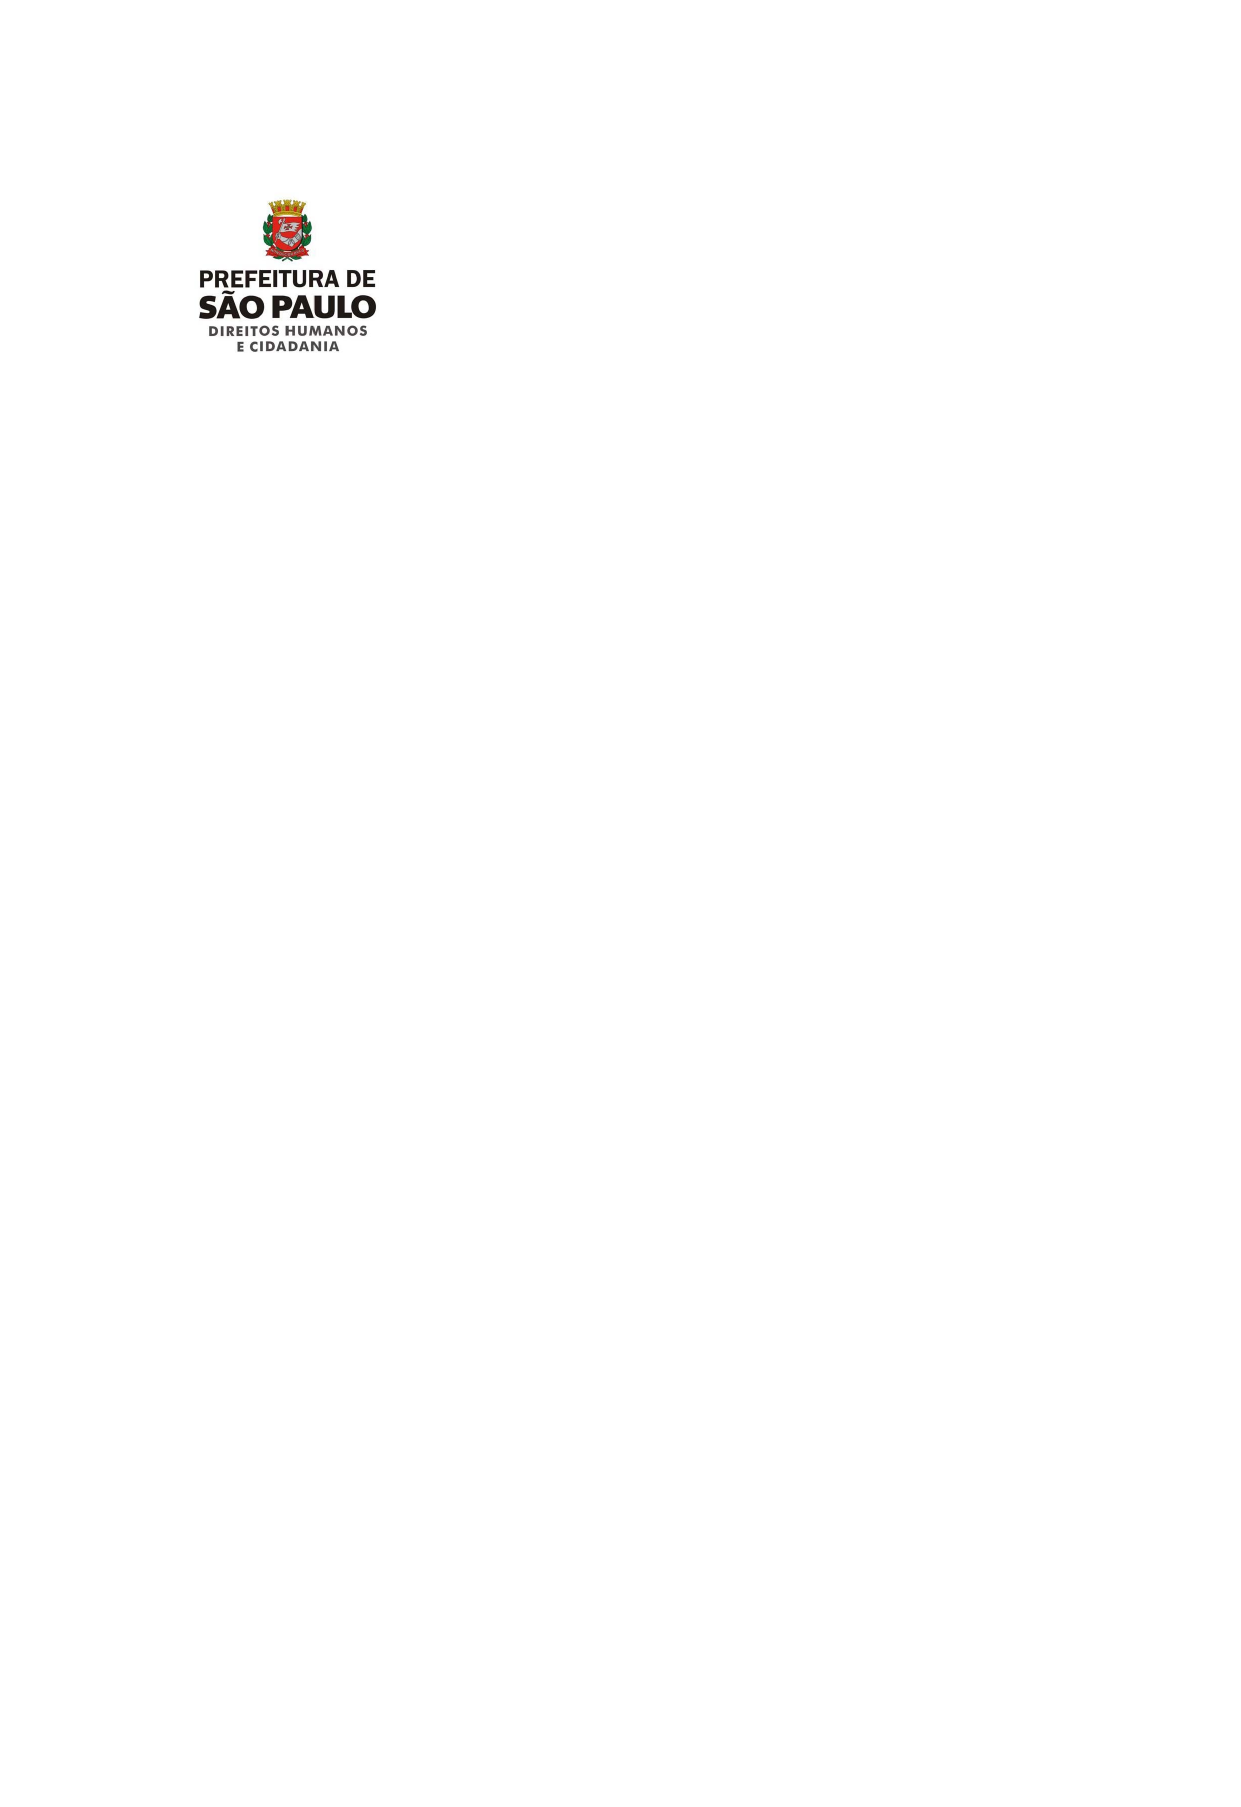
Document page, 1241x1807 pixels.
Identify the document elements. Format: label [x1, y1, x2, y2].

picture [155, 176, 420, 375]
